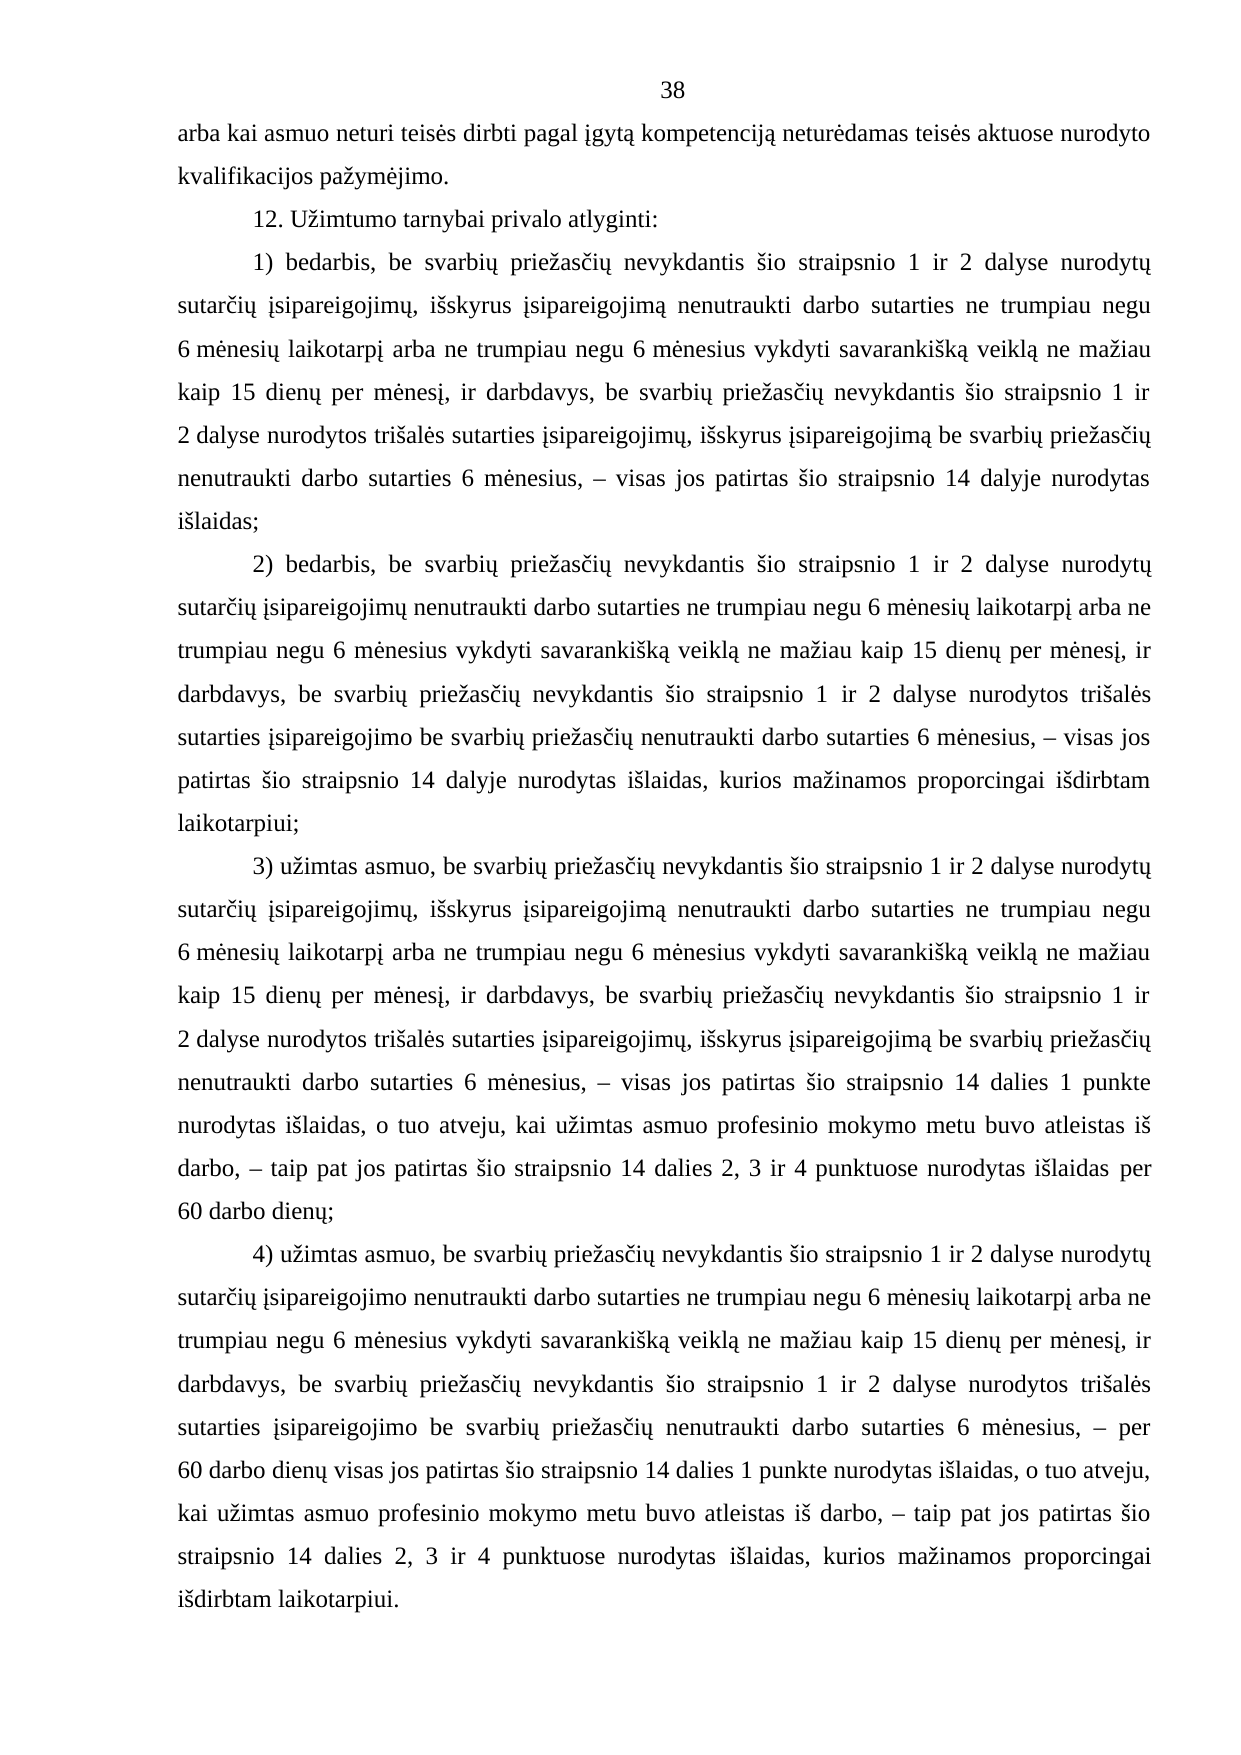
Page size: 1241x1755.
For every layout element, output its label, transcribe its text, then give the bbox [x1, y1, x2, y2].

text 12. Užimtumo tarnybai privalo atlyginti: [177, 204, 1152, 233]
text 1) bedarbis, be svarbių priežasčių nevykdantis šio straipsnio 1 ir 2 dalyse nurodytų sutarčių įsipareigojimų, išskyrus įsipareigojimą nenutraukti darbo sutarties ne trumpiau negu 6 mėnesių laikotarpį arba ne trumpiau negu 6 mėnesius vykdyti savarankišką veiklą ne mažiau kaip 15 dienų per mėnesį, ir darbdavys, be svarbių priežasčių nevykdantis šio straipsnio 1 ir 2 dalyse nurodytos trišalės sutarties įsipareigojimų, išskyrus įsipareigojimą be svarbių priežasčių nenutraukti darbo sutarties 6 mėnesius, – visas jos patirtas šio straipsnio 14 dalyje nurodytas išlaidas; [177, 247, 1152, 535]
text 4) užimtas asmuo, be svarbių priežasčių nevykdantis šio straipsnio 1 ir 2 dalyse nurodytų sutarčių įsipareigojimo nenutraukti darbo sutarties ne trumpiau negu 6 mėnesių laikotarpį arba ne trumpiau negu 6 mėnesius vykdyti savarankišką veiklą ne mažiau kaip 15 dienų per mėnesį, ir darbdavys, be svarbių priežasčių nevykdantis šio straipsnio 1 ir 2 dalyse nurodytos trišalės sutarties įsipareigojimo be svarbių priežasčių nenutraukti darbo sutarties 6 mėnesius, – per 60 darbo dienų visas jos patirtas šio straipsnio 14 dalies 1 punkte nurodytas išlaidas, o tuo atveju, kai užimtas asmuo profesinio mokymo metu buvo atleistas iš darbo, – taip pat jos patirtas šio straipsnio 14 dalies 2, 3 ir 4 punktuose nurodytas išlaidas, kurios mažinamos proporcingai išdirbtam laikotarpiui. [177, 1239, 1152, 1613]
text 2) bedarbis, be svarbių priežasčių nevykdantis šio straipsnio 1 ir 2 dalyse nurodytų sutarčių įsipareigojimų nenutraukti darbo sutarties ne trumpiau negu 6 mėnesių laikotarpį arba ne trumpiau negu 6 mėnesius vykdyti savarankišką veiklą ne mažiau kaip 15 dienų per mėnesį, ir darbdavys, be svarbių priežasčių nevykdantis šio straipsnio 1 ir 2 dalyse nurodytos trišalės sutarties įsipareigojimo be svarbių priežasčių nenutraukti darbo sutarties 6 mėnesius, – visas jos patirtas šio straipsnio 14 dalyje nurodytas išlaidas, kurios mažinamos proporcingai išdirbtam laikotarpiui; [177, 549, 1152, 837]
text arba kai asmuo neturi teisės dirbti pagal įgytą kompetenciją neturėdamas teisės aktuose nurodyto kvalifikacijos pažymėjimo. [177, 118, 1152, 190]
text 3) užimtas asmuo, be svarbių priežasčių nevykdantis šio straipsnio 1 ir 2 dalyse nurodytų sutarčių įsipareigojimų, išskyrus įsipareigojimą nenutraukti darbo sutarties ne trumpiau negu 6 mėnesių laikotarpį arba ne trumpiau negu 6 mėnesius vykdyti savarankišką veiklą ne mažiau kaip 15 dienų per mėnesį, ir darbdavys, be svarbių priežasčių nevykdantis šio straipsnio 1 ir 2 dalyse nurodytos trišalės sutarties įsipareigojimų, išskyrus įsipareigojimą be svarbių priežasčių nenutraukti darbo sutarties 6 mėnesius, – visas jos patirtas šio straipsnio 14 dalies 1 punkte nurodytas išlaidas, o tuo atveju, kai užimtas asmuo profesinio mokymo metu buvo atleistas iš darbo, – taip pat jos patirtas šio straipsnio 14 dalies 2, 3 ir 4 punktuose nurodytas išlaidas per 60 darbo dienų; [177, 851, 1152, 1225]
